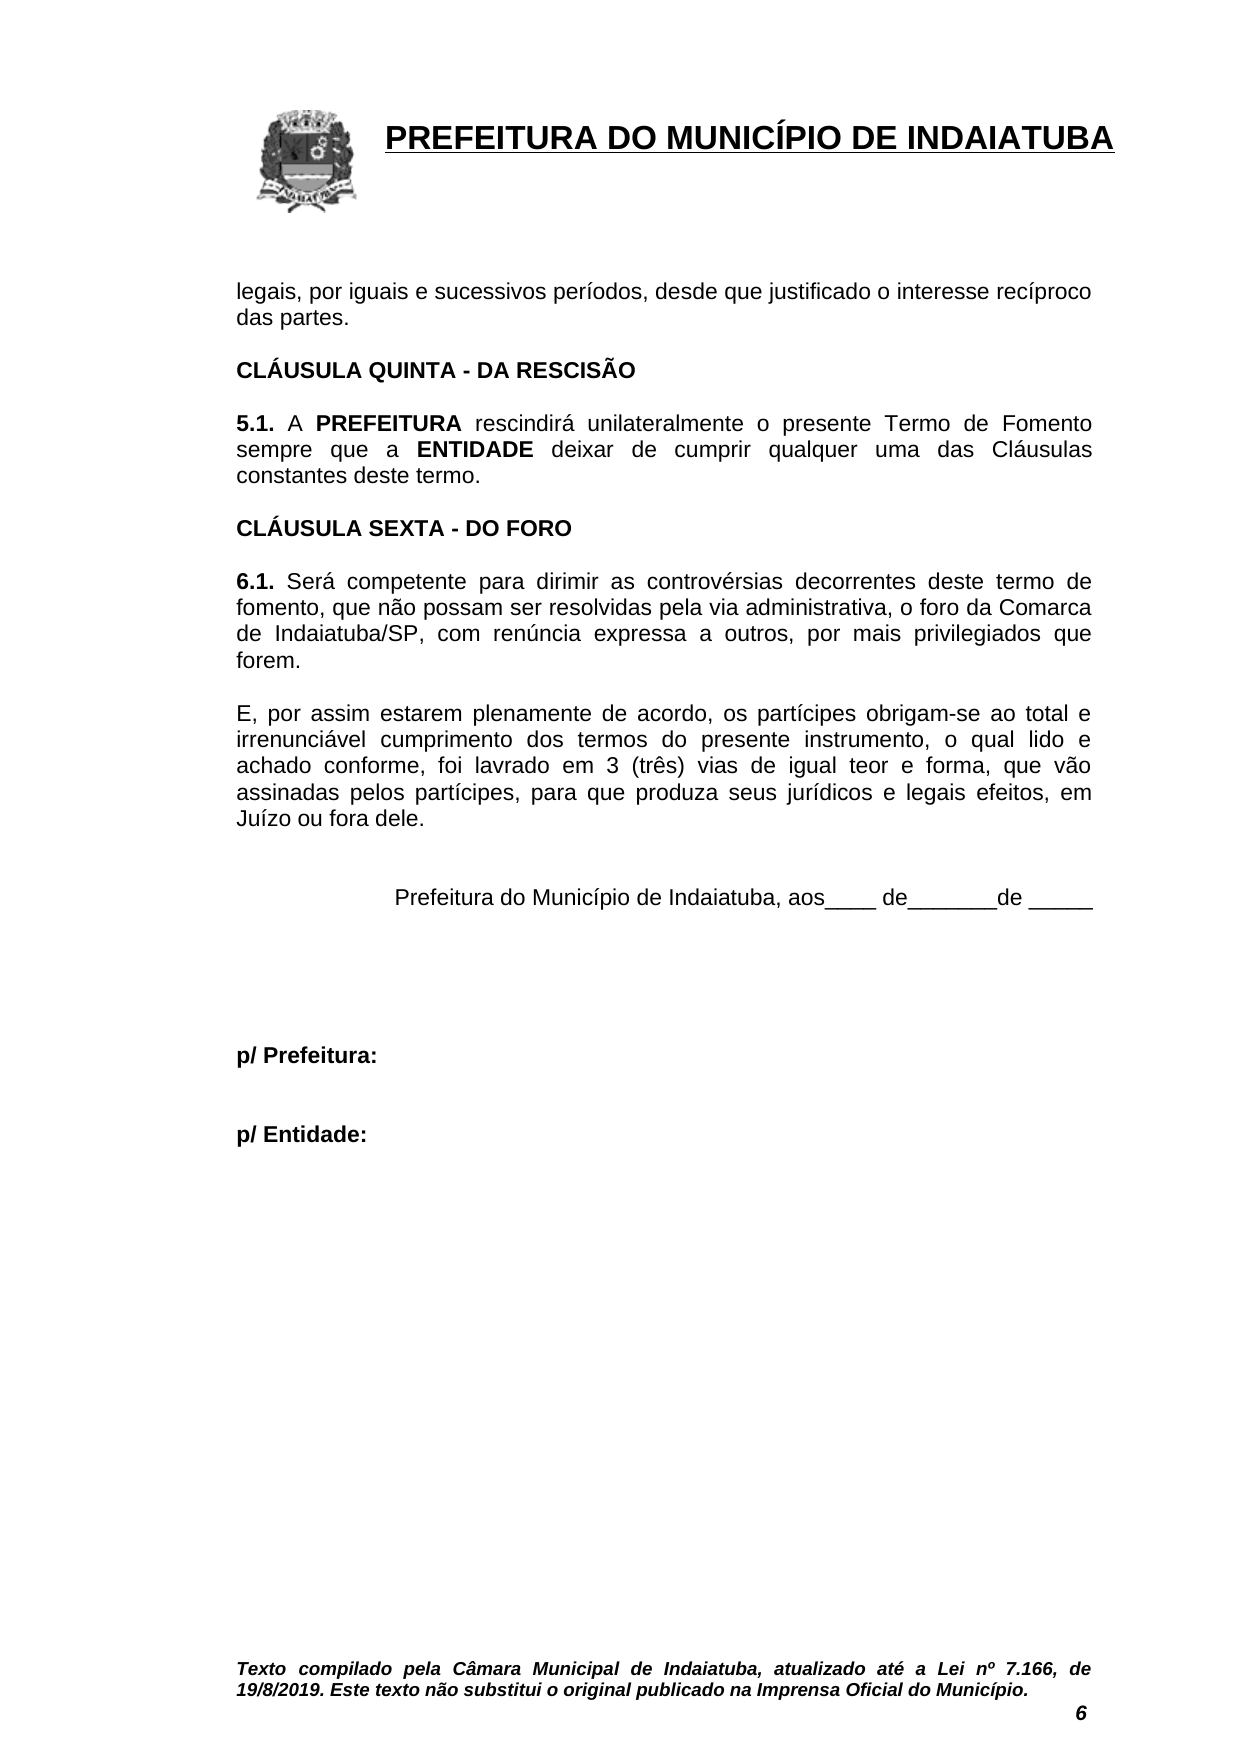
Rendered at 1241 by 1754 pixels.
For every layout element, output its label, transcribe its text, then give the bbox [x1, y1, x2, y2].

text legais, por iguais e sucessivos períodos, desde que justificado o interesse recíproco das partes. [236, 278, 1092, 331]
text 6.1. Será competente para dirimir as controvérsias decorrentes deste termo de fomento, que não possam ser resolvidas pela via administrativa, o foro da Comarca de Indaiatuba/SP, com renúncia expressa a outros, por mais privilegiados que forem. [236, 568, 1092, 673]
text CLÁUSULA QUINTA - DA RESCISÃO [236, 357, 1092, 383]
text CLÁUSULA SEXTA - DO FORO [236, 515, 1092, 541]
text E, por assim estarem plenamente de acordo, os partícipes obrigam-se ao total e irrenunciável cumprimento dos termos do presente instrumento, o qual lido e achado conforme, foi lavrado em 3 (três) vias de igual teor e forma, que vão assinadas pelos partícipes, para que produza seus jurídicos e legais efeitos, em Juízo ou fora dele. [236, 699, 1092, 831]
text 5.1. A PREFEITURA rescindirá unilateralmente o presente Termo de Fomento sempre que a ENTIDADE deixar de cumprir qualquer uma das Cláusulas constantes deste termo. [236, 409, 1092, 489]
text p/ Entidade: [236, 1121, 1092, 1147]
text p/ Prefeitura: [236, 1042, 1092, 1068]
text Prefeitura do Município de Indaiatuba, aos____ de_______de _____ [236, 884, 1092, 910]
